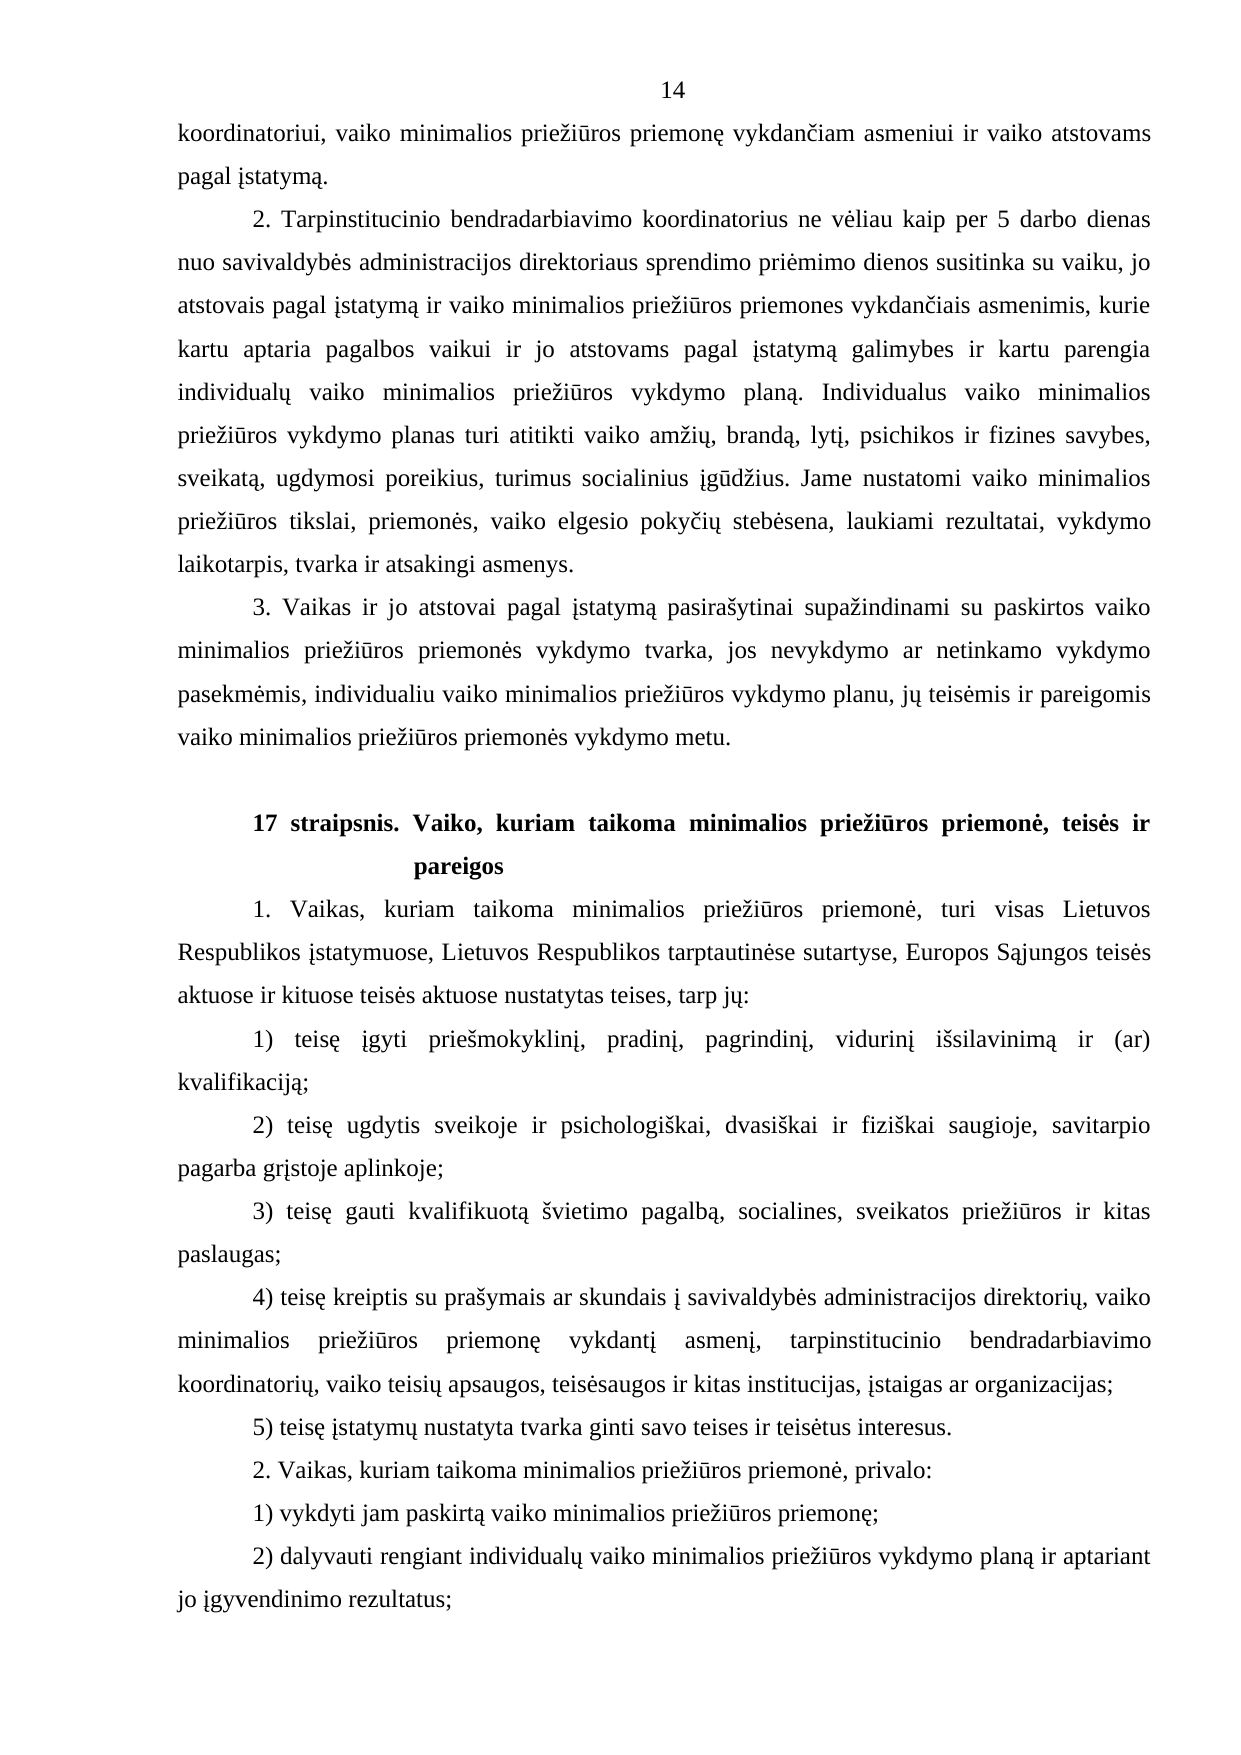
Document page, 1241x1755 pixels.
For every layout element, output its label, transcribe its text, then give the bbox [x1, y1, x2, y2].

text 4) teisę kreiptis su prašymais ar skundais į savivaldybės administracijos direktorių, vaiko minimalios priežiūros priemonę vykdantį asmenį, tarpinstitucinio bendradarbiavimo koordinatorių, vaiko teisių apsaugos, teisėsaugos ir kitas institucijas, įstaigas ar organizacijas; [177, 1282, 1152, 1397]
text 2) teisę ugdytis sveikoje ir psichologiškai, dvasiškai ir fiziškai saugioje, savitarpio pagarba grįstoje aplinkoje; [177, 1110, 1152, 1182]
text 2) dalyvauti rengiant individualų vaiko minimalios priežiūros vykdymo planą ir aptariant jo įgyvendinimo rezultatus; [177, 1541, 1152, 1613]
text 2. Tarpinstitucinio bendradarbiavimo koordinatorius ne vėliau kaip per 5 darbo dienas nuo savivaldybės administracijos direktoriaus sprendimo priėmimo dienos susitinka su vaiku, jo atstovais pagal įstatymą ir vaiko minimalios priežiūros priemones vykdančiais asmenimis, kurie kartu aptaria pagalbos vaikui ir jo atstovams pagal įstatymą galimybes ir kartu parengia individualų vaiko minimalios priežiūros vykdymo planą. Individualus vaiko minimalios priežiūros vykdymo planas turi atitikti vaiko amžių, brandą, lytį, psichikos ir fizines savybes, sveikatą, ugdymosi poreikius, turimus socialinius įgūdžius. Jame nustatomi vaiko minimalios priežiūros tikslai, priemonės, vaiko elgesio pokyčių stebėsena, laukiami rezultatai, vykdymo laikotarpis, tvarka ir atsakingi asmenys. [177, 204, 1152, 578]
text 17 straipsnis. Vaiko, kuriam taikoma minimalios priežiūros priemonė, teisės ir pareigos [252, 808, 1152, 880]
text 3. Vaikas ir jo atstovai pagal įstatymą pasirašytinai supažindinami su paskirtos vaiko minimalios priežiūros priemonės vykdymo tvarka, jos nevykdymo ar netinkamo vykdymo pasekmėmis, individualiu vaiko minimalios priežiūros vykdymo planu, jų teisėmis ir pareigomis vaiko minimalios priežiūros priemonės vykdymo metu. [177, 592, 1152, 751]
text 3) teisę gauti kvalifikuotą švietimo pagalbą, socialines, sveikatos priežiūros ir kitas paslaugas; [177, 1196, 1152, 1268]
text 1. Vaikas, kuriam taikoma minimalios priežiūros priemonė, turi visas Lietuvos Respublikos įstatymuose, Lietuvos Respublikos tarptautinėse sutartyse, Europos Sąjungos teisės aktuose ir kituose teisės aktuose nustatytas teises, tarp jų: [177, 894, 1152, 1009]
text 5) teisę įstatymų nustatyta tvarka ginti savo teises ir teisėtus interesus. [177, 1412, 1152, 1441]
text 1) vykdyti jam paskirtą vaiko minimalios priežiūros priemonę; [177, 1498, 1152, 1527]
text 2. Vaikas, kuriam taikoma minimalios priežiūros priemonė, privalo: [177, 1455, 1152, 1484]
text 1) teisę įgyti priešmokyklinį, pradinį, pagrindinį, vidurinį išsilavinimą ir (ar) kvalifikaciją; [177, 1024, 1152, 1096]
text koordinatoriui, vaiko minimalios priežiūros priemonę vykdančiam asmeniui ir vaiko atstovams pagal įstatymą. [177, 118, 1152, 190]
